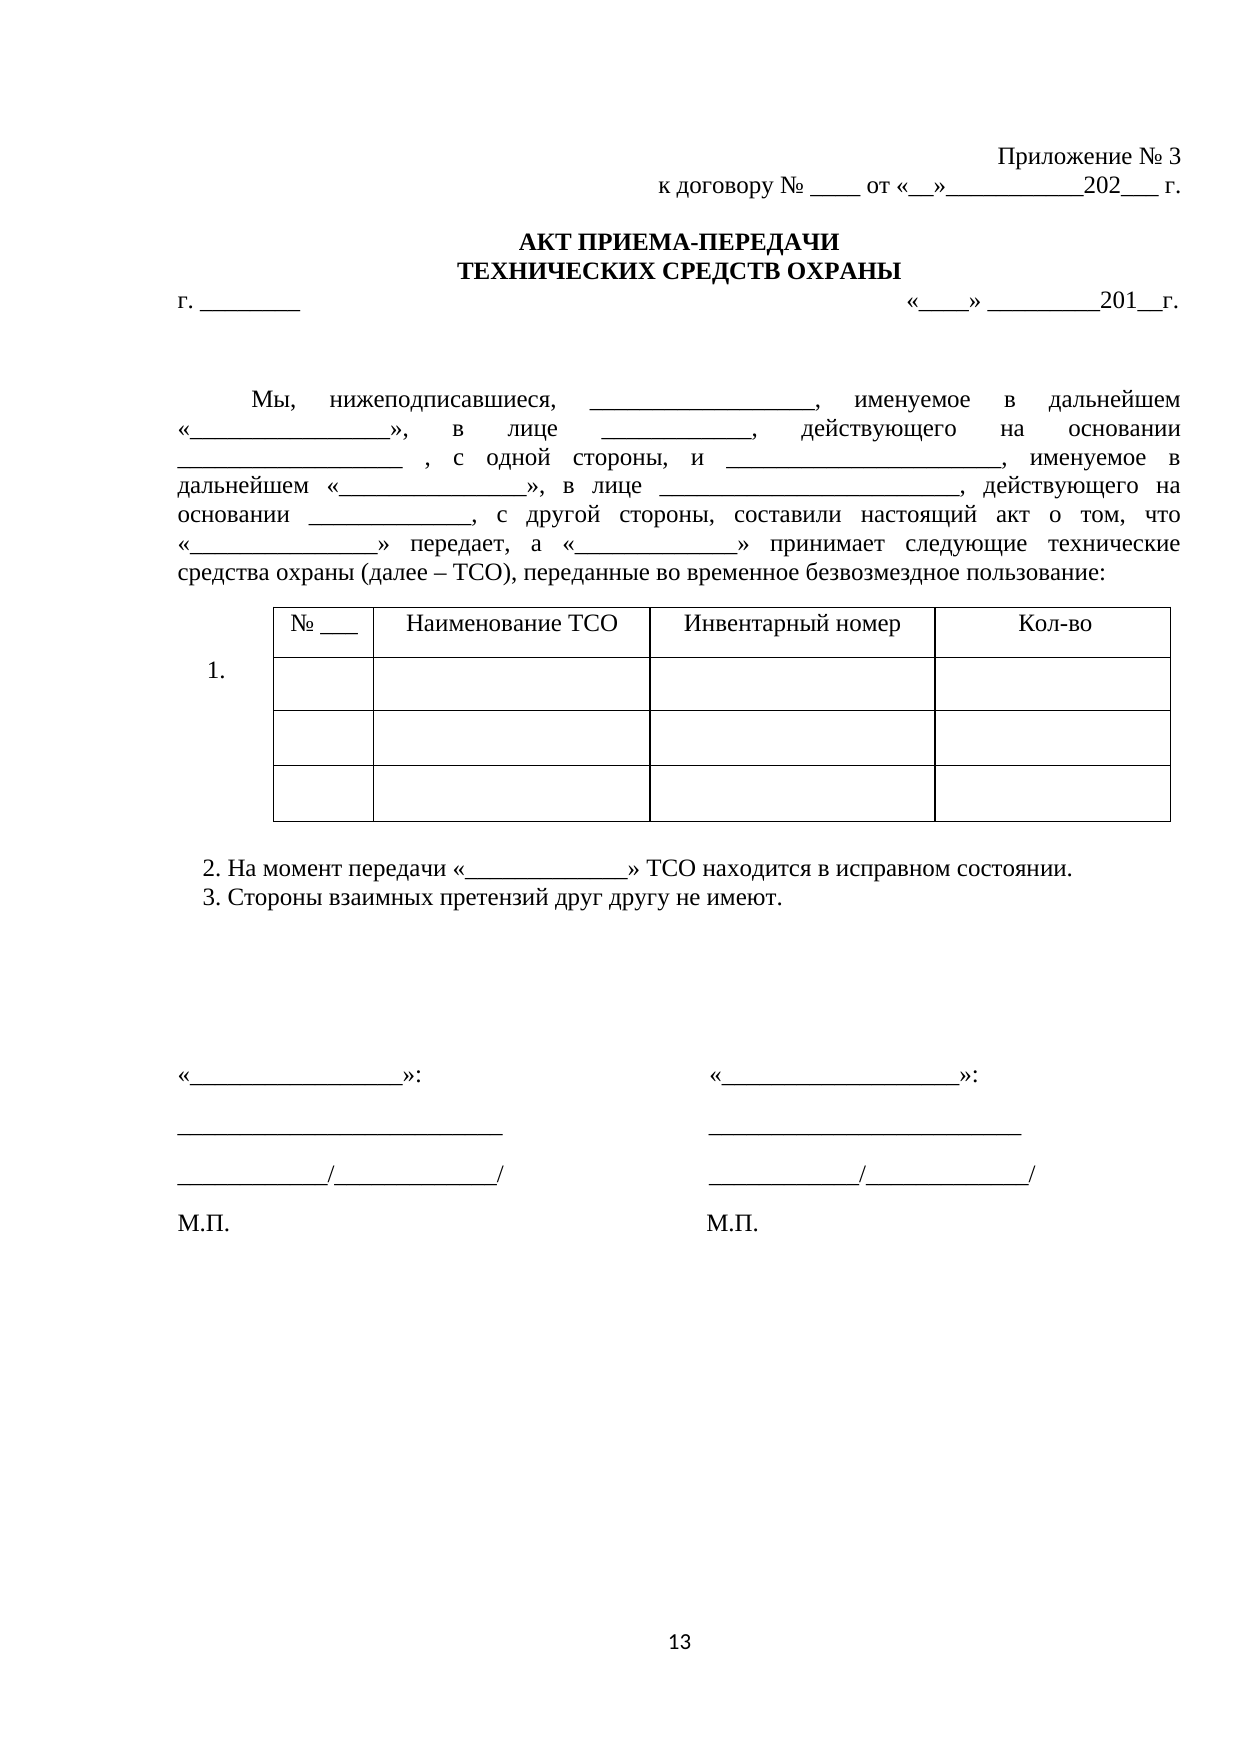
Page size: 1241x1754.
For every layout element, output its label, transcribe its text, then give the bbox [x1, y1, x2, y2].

table_header Инвентарный номер [651, 608, 934, 657]
text [1171, 655, 1181, 684]
text Мы, нижеподписавшиеся, __________________, именуемое в дальнейшем «________________», в лице ____________, действующего на основании __________________ , с одной стороны, и ______________________, именуемое в дальнейшем «_______________», в лице ________________________, действующего на основании _____________, с другой стороны, составили настоящий акт о том, что «_______________» передает, а «_____________» принимает следующие технические средства охраны (далее – ТСО), переданные во временное безвозмездное пользование: [177, 384, 1181, 585]
table_header № ___ [274, 608, 373, 657]
text 3. Стороны взаимных претензий друг другу не имеют. [177, 882, 1181, 911]
text к договору № ____ от «__»___________202___ г. [177, 170, 1181, 199]
text Приложение № 3 [177, 141, 1181, 170]
text М.П. М.П. [177, 1208, 1181, 1237]
table_cell [274, 711, 373, 765]
text АКТ ПРИЕМА-ПЕРЕДАЧИ [177, 227, 1181, 256]
table_header Кол-во [936, 608, 1170, 657]
table_cell [651, 658, 934, 710]
table_cell [651, 711, 934, 765]
table_cell [274, 658, 373, 710]
text г. ________ «____» _________201__г. [177, 285, 1181, 314]
text 2. На момент передачи «_____________» ТСО находится в исправном состоянии. [177, 853, 1181, 882]
text «_________________»: «___________________»: [177, 1059, 1181, 1088]
text ТЕХНИЧЕСКИХ СРЕДСТВ ОХРАНЫ [177, 256, 1181, 285]
table_cell [374, 711, 649, 765]
text __________________________ _________________________ [177, 1109, 1181, 1138]
table_cell [274, 766, 373, 821]
table_cell [936, 711, 1170, 765]
table_cell [936, 766, 1170, 821]
text 1. [177, 655, 273, 684]
table_cell [651, 766, 934, 821]
table_header Наименование ТСО [374, 608, 649, 657]
table_cell [374, 658, 649, 710]
table_cell [374, 766, 649, 821]
text ____________/_____________/ ____________/_____________/ [177, 1159, 1181, 1187]
table_cell [936, 658, 1170, 710]
